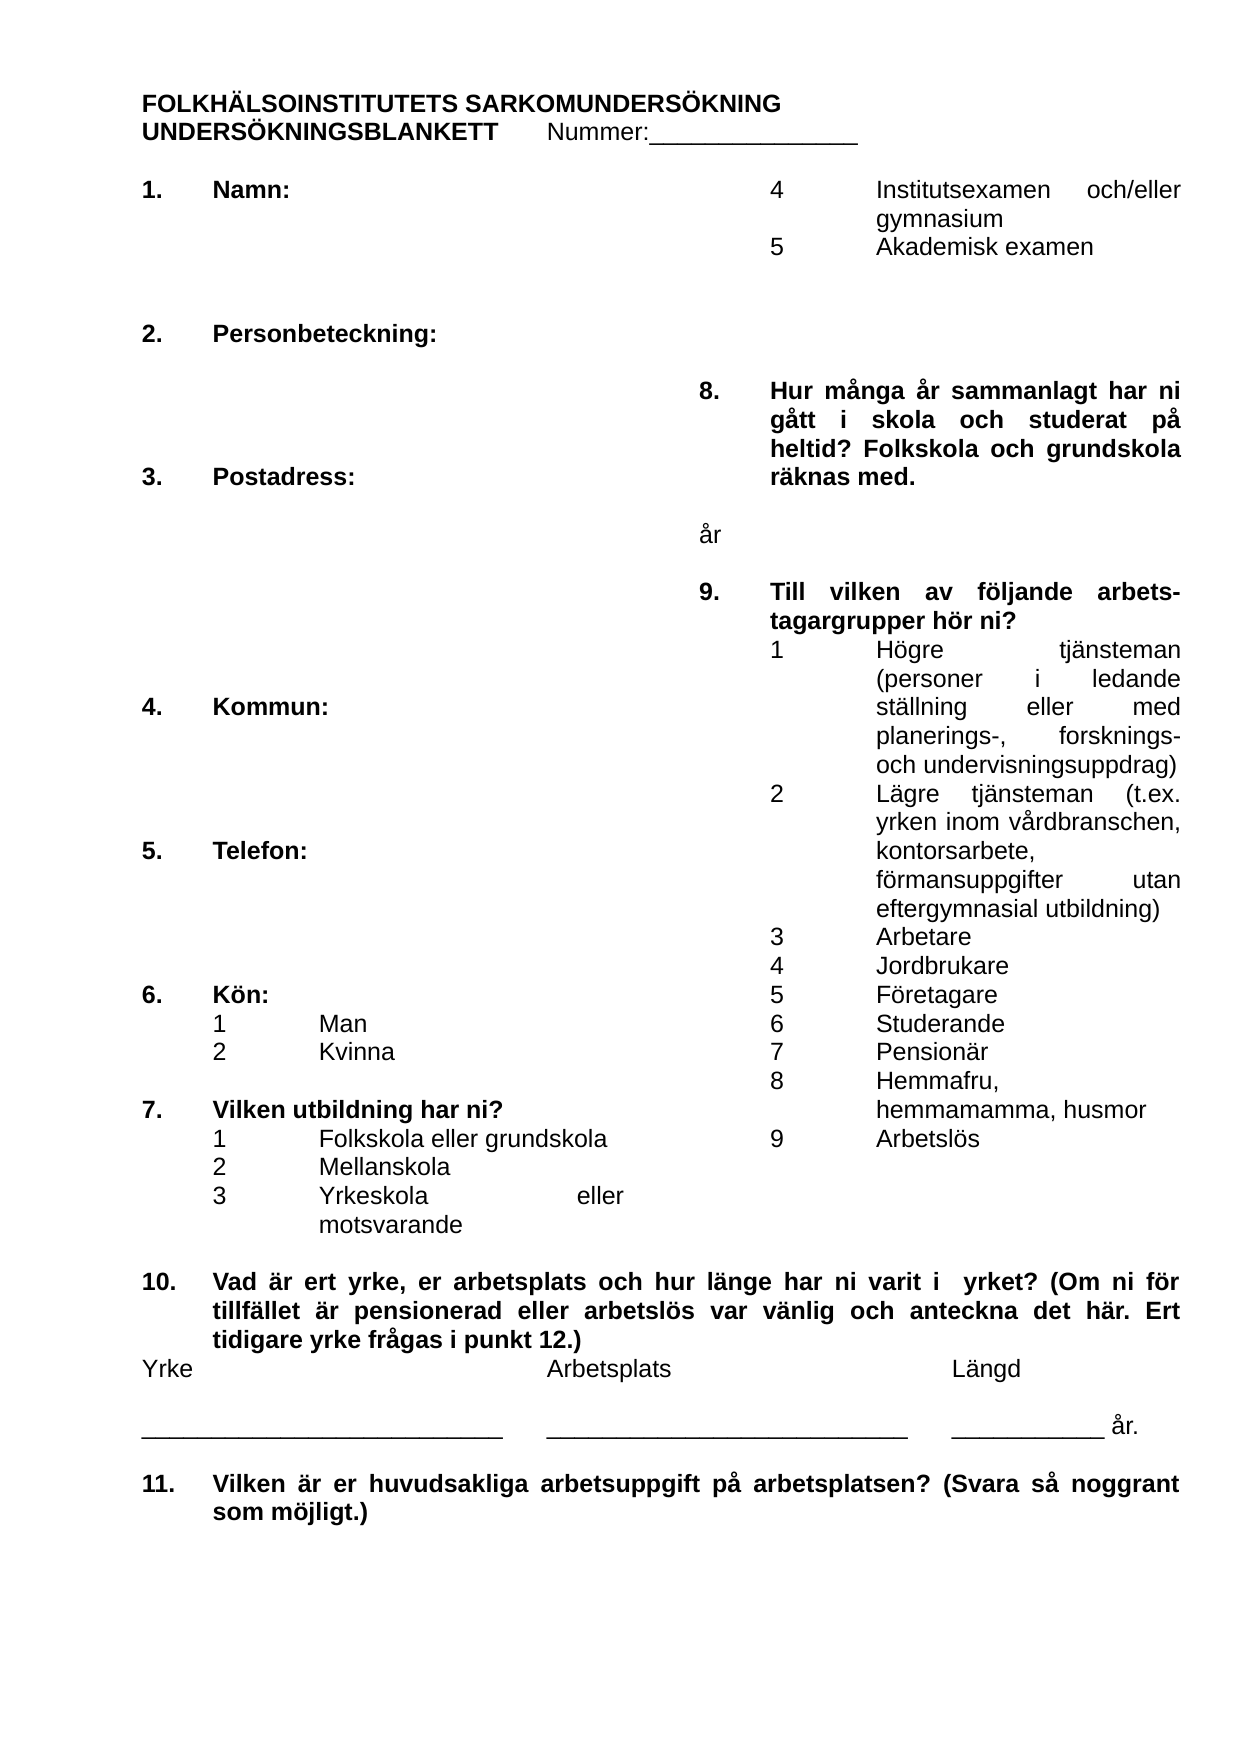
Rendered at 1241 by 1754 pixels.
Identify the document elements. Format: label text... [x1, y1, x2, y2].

text Yrke Arbetsplats Längd [142, 1354, 1181, 1382]
list Institutsexamen och/eller gymnasium [770, 175, 1181, 232]
list Yrkeskola eller motsvarande [212, 1181, 624, 1239]
list Hemmafru, hemmamamma, husmor [770, 1066, 1181, 1124]
list Postadress: [142, 462, 624, 491]
list Arbetare [770, 922, 1181, 951]
list Man [212, 1009, 624, 1037]
list Studerande [770, 1009, 1181, 1037]
text FOLKHÄLSOINSTITUTETS SARKOMUNDERSÖKNING [142, 89, 1181, 117]
list Folkskola eller grundskola [212, 1124, 624, 1152]
text år [699, 520, 1181, 549]
list Telefon: [142, 836, 624, 865]
list Arbetslös [770, 1124, 1181, 1152]
list Kvinna [212, 1037, 624, 1066]
list Kön: [142, 980, 624, 1009]
list Vad är ert yrke, er arbetsplats och hur länge har ni varit i yrket? (Om ni för tillfället är pensionerad eller arbetslös var vänlig och anteckna det här. Ert tidigare yrke frågas i punkt 12.) [142, 1267, 1181, 1354]
list Personbeteckning: [142, 319, 624, 347]
list Till vilken av följande arbets-tagargrupper hör ni? [699, 577, 1181, 635]
list Kommun: [142, 692, 624, 721]
list Jordbrukare [770, 951, 1181, 980]
list Högre tjänsteman (personer i ledande ställning eller med planerings-, forsknings- och undervisningsuppdrag) [770, 635, 1181, 779]
list Namn: [142, 175, 624, 204]
text UNDERSÖKNINGSBLANKETT Nummer:_______________ [142, 117, 1181, 146]
list Akademisk examen [770, 232, 1181, 261]
list Pensionär [770, 1037, 1181, 1066]
text __________________________ __________________________ ___________ år. [142, 1411, 1181, 1440]
list Vilken utbildning har ni? [142, 1095, 624, 1124]
list Lägre tjänsteman (t.ex. yrken inom vårdbranschen, kontorsarbete, förmansuppgifter utan eftergymnasial utbildning) [770, 779, 1181, 922]
list Hur många år sammanlagt har ni gått i skola och studerat på heltid? Folkskola och grundskola räknas med. [699, 376, 1181, 491]
list Företagare [770, 980, 1181, 1009]
list Mellanskola [212, 1152, 624, 1181]
list Vilken är er huvudsakliga arbetsuppgift på arbetsplatsen? (Svara så noggrant som möjligt.) [142, 1469, 1181, 1526]
